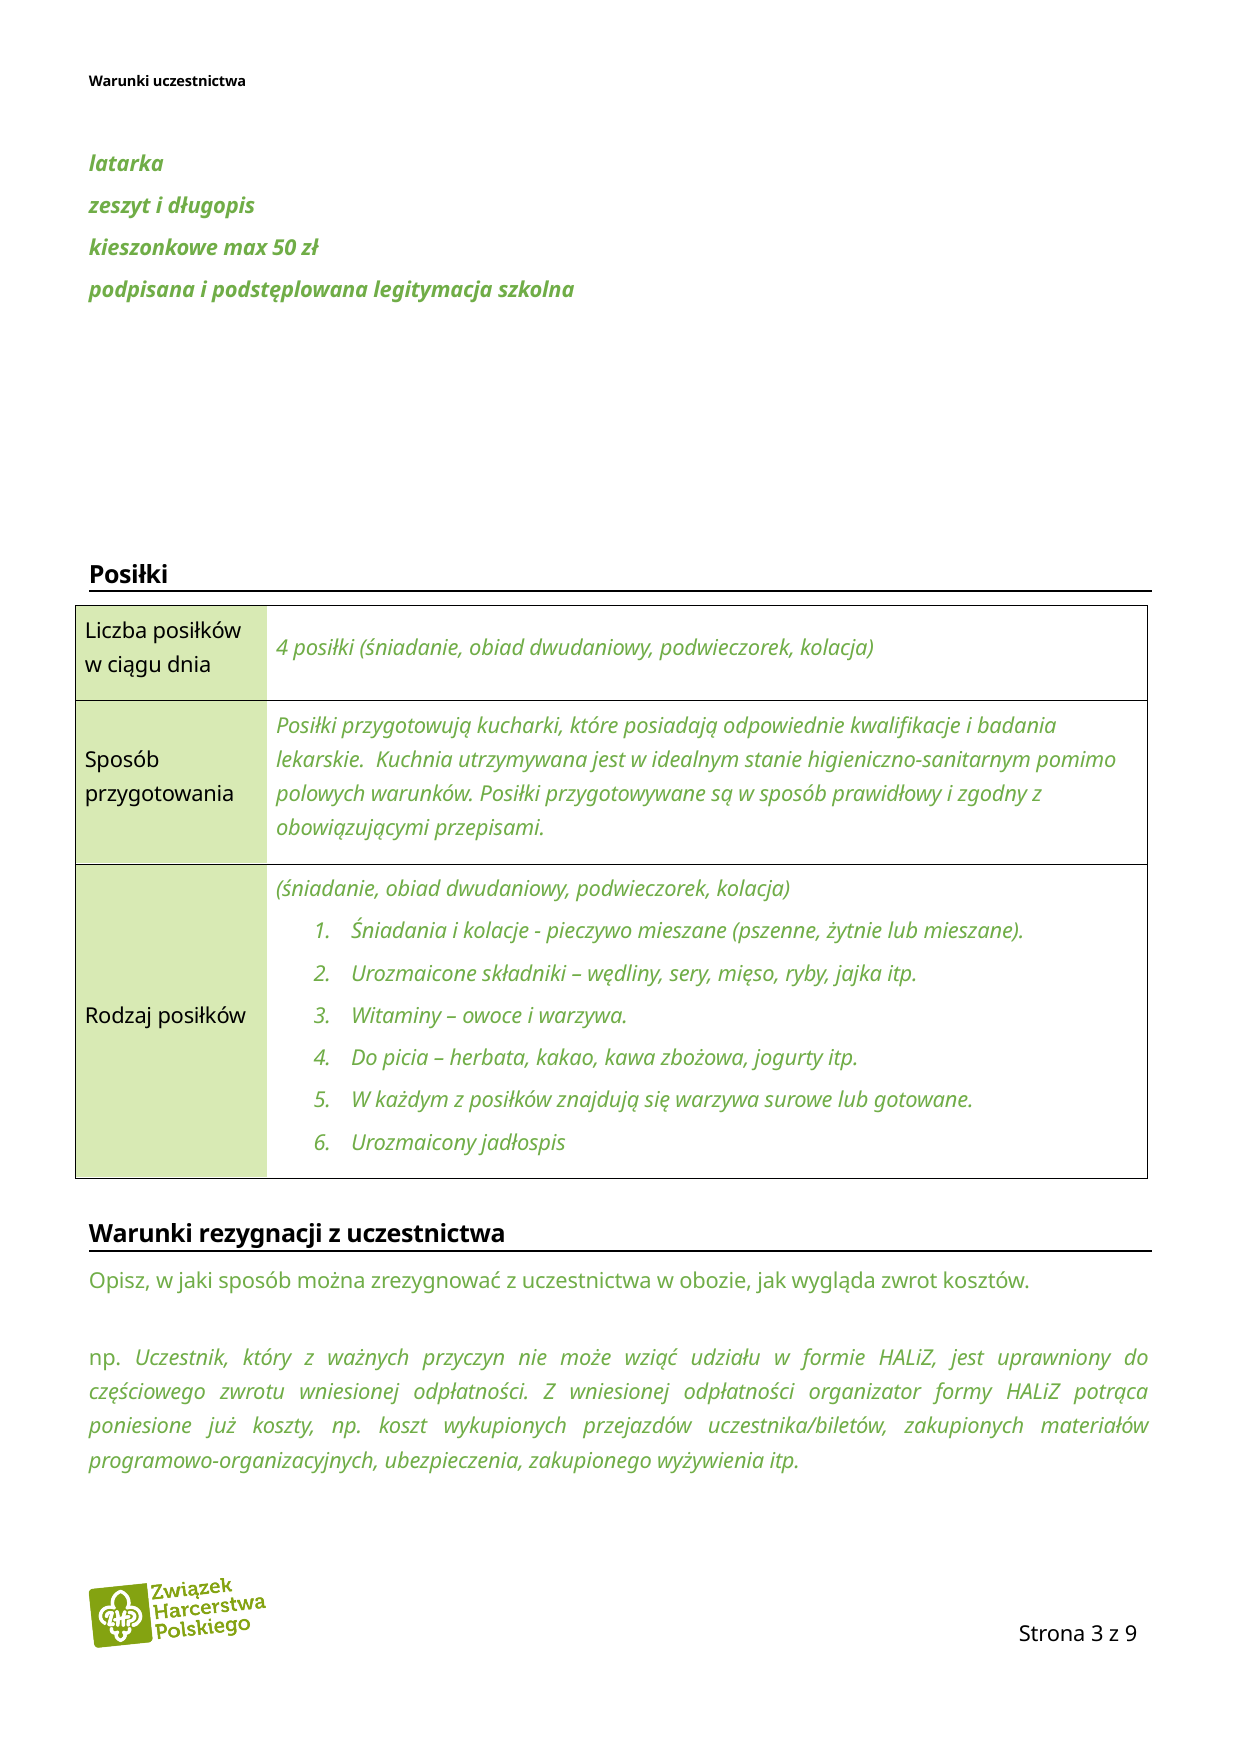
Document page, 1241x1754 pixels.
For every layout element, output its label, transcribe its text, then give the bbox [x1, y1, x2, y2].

text podpisana i podstęplowana legitymacja szkolna [89, 274, 1152, 304]
text Warunki rezygnacji z uczestnictwa [89, 1216, 1152, 1250]
table_cell Sposób przygotowania [76, 701, 267, 863]
text np. Uczestnik, który z ważnych przyczyn nie może wziąć udziału w formie HALiZ, jest uprawniony do częściowego zwrotu wniesionej odpłatności. Z wniesionej odpłatności organizator formy HALiZ potrąca poniesione już koszty, np. koszt wykupionych przejazdów uczestnika/biletów, zakupionych materiałów programowo-organizacyjnych, ubezpieczenia, zakupionego wyżywienia itp. [89, 1342, 1152, 1474]
picture [88, 1578, 266, 1648]
table_header Liczba posiłków w ciągu dnia [76, 606, 267, 700]
text zeszyt i długopis [89, 190, 1152, 220]
text kieszonkowe max 50 zł [89, 232, 1152, 262]
table_header 4 posiłki (śniadanie, obiad dwudaniowy, podwieczorek, kolacja) [267, 606, 1147, 700]
text Posiłki [89, 556, 1152, 590]
text latarka [89, 148, 1152, 177]
table_cell (śniadanie, obiad dwudaniowy, podwieczorek, kolacja) Śniadania i kolacje - pieczywo mieszane (pszenne, żytnie lub mieszane). Urozmaicone składniki – wędliny, sery, mięso, ryby, jajka itp. Witaminy – owoce i warzywa. Do picia – herbata, kakao, kawa zbożowa, jogurty itp. W każdym z posiłków znajdują się warzywa surowe lub gotowane. Urozmaicony jadłospis [267, 865, 1147, 1177]
table_cell Rodzaj posiłków [76, 865, 267, 1177]
text Opisz, w jaki sposób można zrezygnować z uczestnictwa w obozie, jak wygląda zwrot kosztów. [89, 1265, 1152, 1294]
table_cell Posiłki przygotowują kucharki, które posiadają odpowiednie kwalifikacje i badania lekarskie. Kuchnia utrzymywana jest w idealnym stanie higieniczno-sanitarnym pomimo polowych warunków. Posiłki przygotowywane są w sposób prawidłowy i zgodny z obowiązującymi przepisami. [267, 701, 1147, 863]
